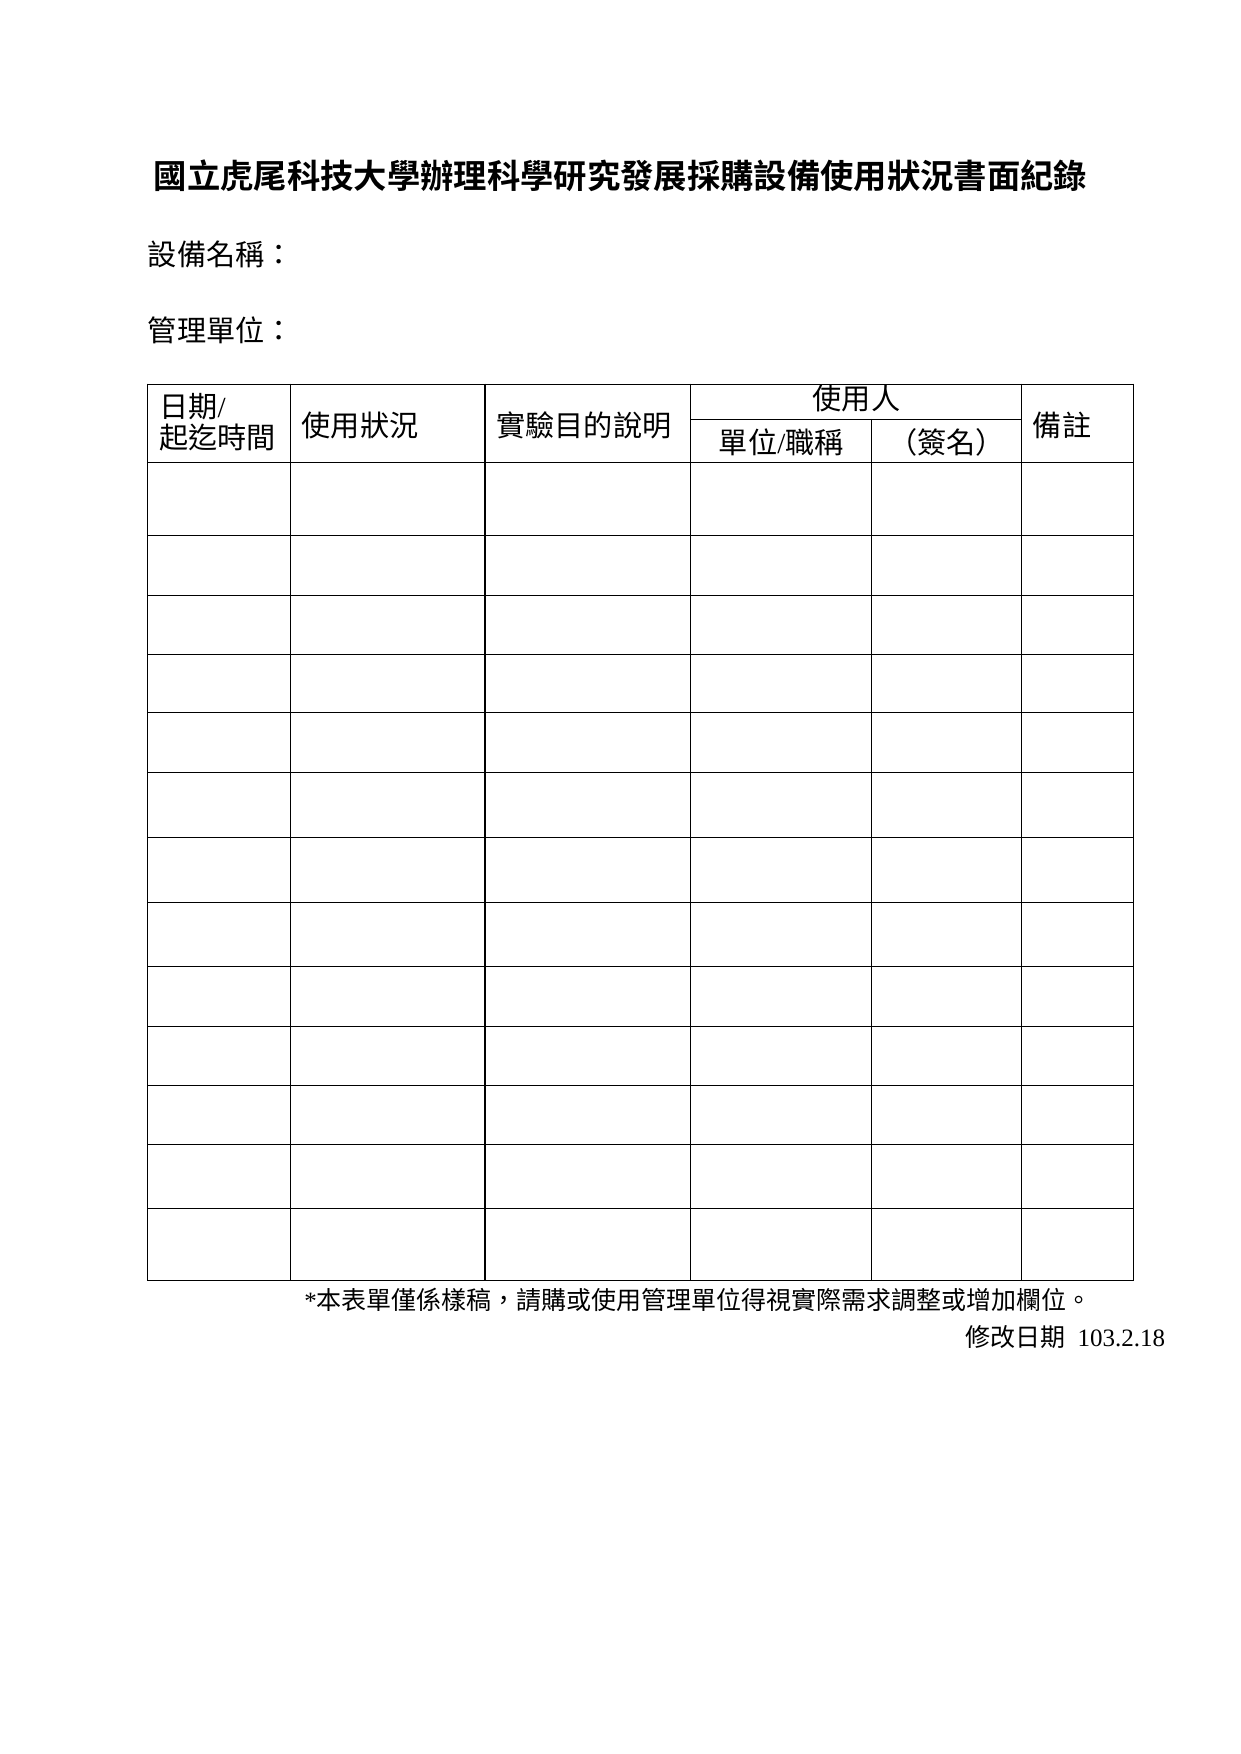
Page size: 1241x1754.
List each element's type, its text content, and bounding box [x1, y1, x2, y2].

table_cell [148, 1086, 290, 1144]
table_cell [486, 838, 690, 902]
table_cell [291, 596, 484, 653]
table_cell [486, 655, 690, 712]
table_cell [486, 536, 690, 595]
table_cell [1022, 1027, 1133, 1084]
table_cell [291, 773, 484, 837]
table_cell [148, 773, 290, 837]
table_cell [148, 655, 290, 712]
table_cell [1022, 773, 1133, 837]
table_header 實驗目的說明 [486, 385, 690, 462]
table_cell [291, 655, 484, 712]
table_cell [1022, 463, 1133, 535]
table_cell [691, 1209, 871, 1280]
table_cell [291, 1086, 484, 1144]
text *本表單僅係樣稿，請購或使用管理單位得視實際需求調整或增加欄位。 [148, 1281, 1165, 1317]
table_cell [691, 596, 871, 653]
table_cell [691, 903, 871, 966]
table_cell [1022, 1086, 1133, 1144]
text 國立虎尾科技大學辦理科學研究發展採購設備使用狀況書面紀錄 [148, 150, 1092, 198]
table_cell [872, 463, 1021, 535]
table_cell [1022, 903, 1133, 966]
table_cell [1022, 838, 1133, 902]
table_cell [691, 655, 871, 712]
table_cell [148, 967, 290, 1026]
table_cell [691, 1027, 871, 1084]
table_cell [291, 713, 484, 772]
table_cell [872, 1209, 1021, 1280]
table_header 日期/ 起迄時間 [148, 385, 290, 462]
table_cell （簽名） [872, 420, 1021, 462]
table_cell [291, 1209, 484, 1280]
table_cell [691, 967, 871, 1026]
table_cell [691, 536, 871, 595]
table_cell [486, 713, 690, 772]
table_cell [1022, 1209, 1133, 1280]
table_cell [1022, 1145, 1133, 1208]
text 設備名稱： [148, 232, 1092, 274]
table_cell [148, 1145, 290, 1208]
table_cell [291, 838, 484, 902]
table_cell [486, 903, 690, 966]
table_header 備註 [1022, 385, 1133, 462]
table_cell [691, 1145, 871, 1208]
table_cell [872, 1027, 1021, 1084]
table_cell [148, 838, 290, 902]
table_cell [148, 713, 290, 772]
table_cell [486, 596, 690, 653]
table_cell [291, 967, 484, 1026]
table_header 使用狀況 [291, 385, 484, 462]
table_cell [291, 903, 484, 966]
table_cell [691, 838, 871, 902]
table_cell [291, 463, 484, 535]
table_cell [872, 967, 1021, 1026]
table_cell [691, 773, 871, 837]
table_cell [486, 967, 690, 1026]
table_cell [872, 713, 1021, 772]
table_cell [148, 1209, 290, 1280]
table_cell [148, 536, 290, 595]
table_cell [872, 773, 1021, 837]
table_cell [1022, 596, 1133, 653]
text 管理單位： [148, 308, 1092, 350]
table_cell [486, 463, 690, 535]
table_cell [691, 1086, 871, 1144]
table_cell [486, 1027, 690, 1084]
table_cell [291, 1145, 484, 1208]
table_cell [148, 596, 290, 653]
table_cell [486, 1145, 690, 1208]
table_cell [872, 536, 1021, 595]
text 修改日期 103.2.18 [148, 1317, 1165, 1353]
table_cell [872, 903, 1021, 966]
table_cell [486, 773, 690, 837]
table_cell [872, 596, 1021, 653]
table_cell [1022, 967, 1133, 1026]
table_cell [148, 463, 290, 535]
table_cell [872, 1145, 1021, 1208]
table_cell [691, 713, 871, 772]
table_cell [291, 1027, 484, 1084]
table_cell [1022, 655, 1133, 712]
table_cell [872, 838, 1021, 902]
table_cell [148, 903, 290, 966]
table_cell [486, 1086, 690, 1144]
table_cell 單位/職稱 [691, 420, 871, 462]
table_cell [872, 1086, 1021, 1144]
table_cell [1022, 713, 1133, 772]
table_cell [872, 655, 1021, 712]
table_cell [486, 1209, 690, 1280]
table_cell [148, 1027, 290, 1084]
table_cell [1022, 536, 1133, 595]
table_cell [291, 536, 484, 595]
table_header 使用人 [691, 385, 1021, 419]
table_cell [691, 463, 871, 535]
